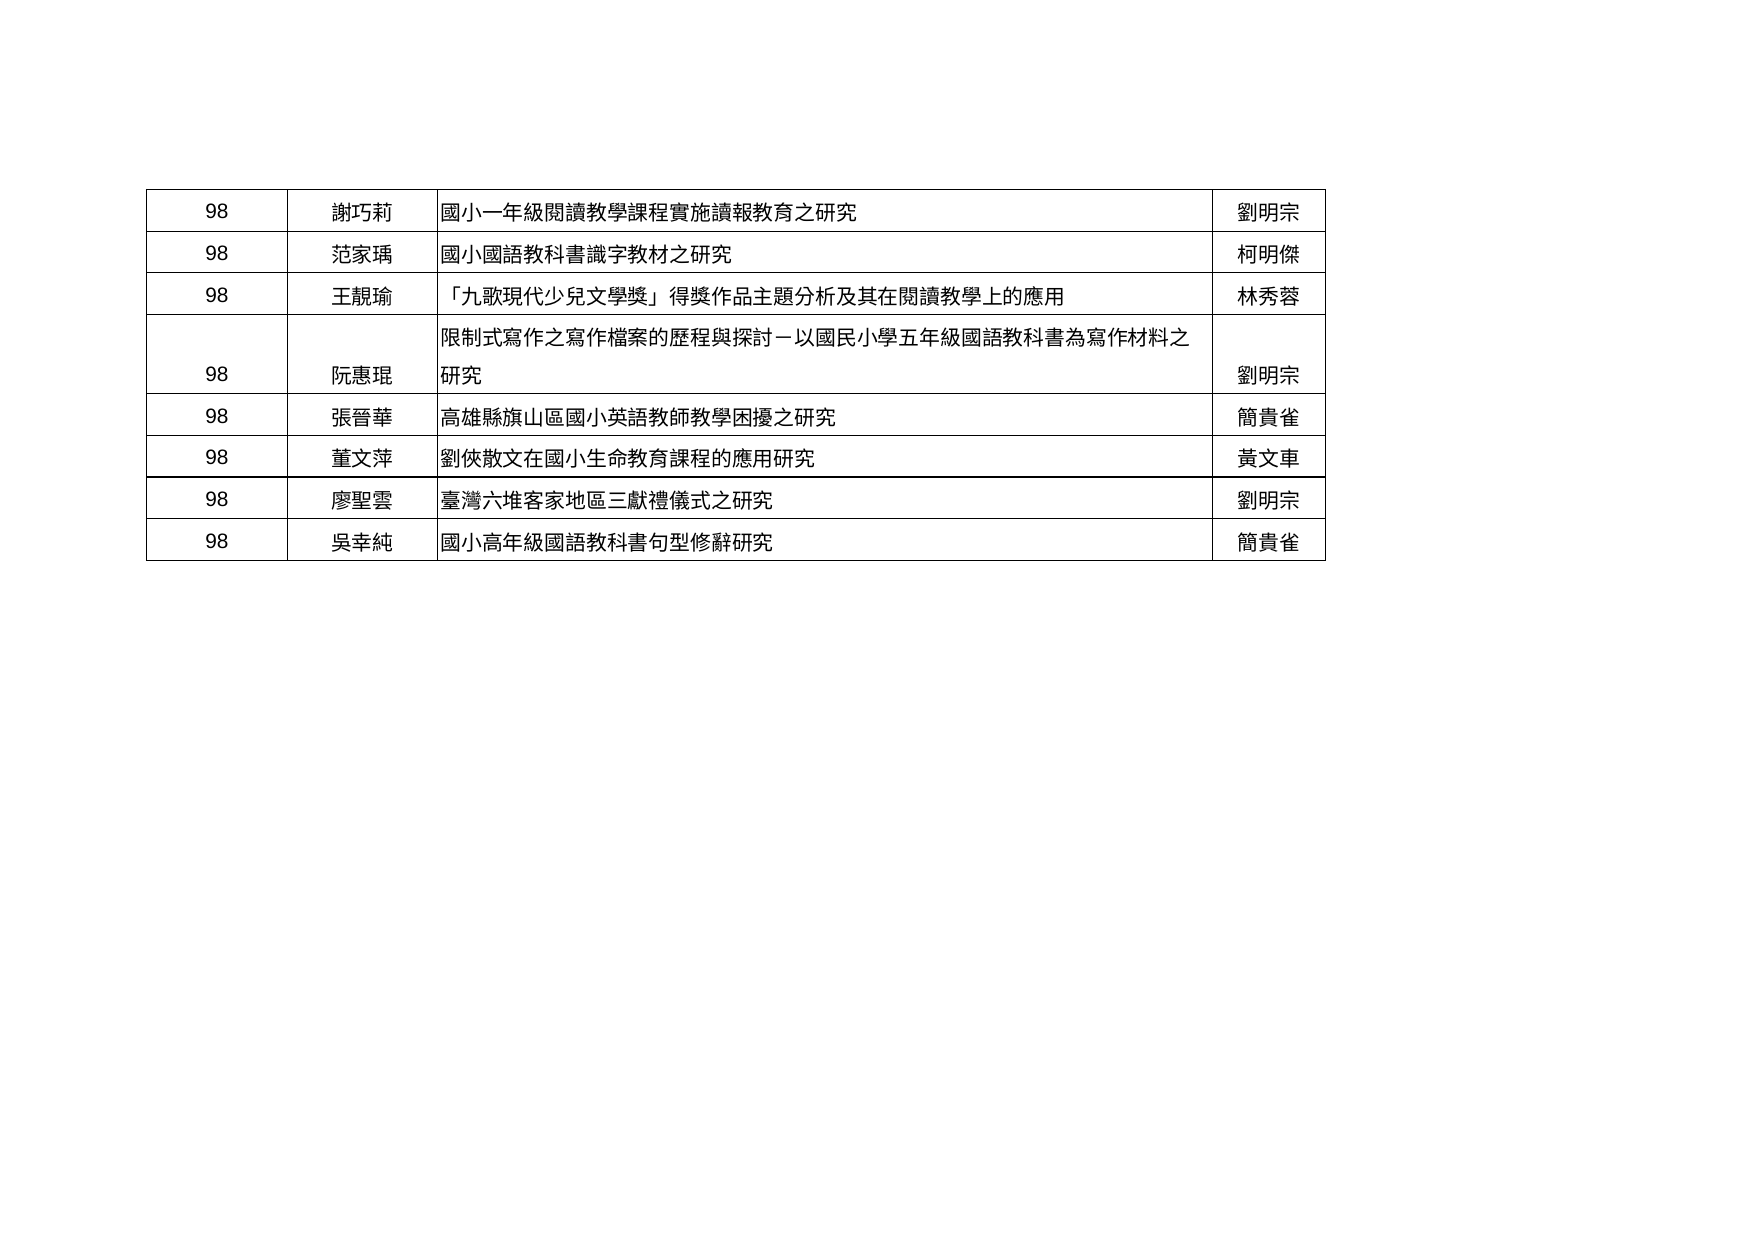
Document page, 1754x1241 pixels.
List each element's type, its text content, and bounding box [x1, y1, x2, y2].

table_cell 吳幸純 [288, 519, 437, 560]
table_cell 柯明傑 [1213, 232, 1325, 272]
table_cell 劉明宗 [1213, 478, 1325, 518]
table_cell 簡貴雀 [1213, 519, 1325, 560]
table_cell 國小國語教科書識字教材之研究 [438, 232, 1212, 272]
table_cell 98 [147, 232, 287, 272]
table_cell 98 [147, 315, 287, 393]
table_cell 王靚瑜 [288, 273, 437, 314]
table_cell 「九歌現代少兒文學獎」得獎作品主題分析及其在閱讀教學上的應用 [438, 273, 1212, 314]
table_cell 范家瑀 [288, 232, 437, 272]
table_cell 國小一年級閱讀教學課程實施讀報教育之研究 [438, 190, 1212, 231]
table_cell 臺灣六堆客家地區三獻禮儀式之研究 [438, 478, 1212, 518]
table_cell 董文萍 [288, 436, 437, 476]
table_cell 劉明宗 [1213, 190, 1325, 231]
table_cell 98 [147, 436, 287, 476]
table_cell 98 [147, 394, 287, 435]
table_cell 98 [147, 519, 287, 560]
table_cell 98 [147, 478, 287, 518]
table_cell 98 [147, 190, 287, 231]
table_cell 謝巧莉 [288, 190, 437, 231]
table_cell 劉俠散文在國小生命教育課程的應用研究 [438, 436, 1212, 476]
table_cell 林秀蓉 [1213, 273, 1325, 314]
table_cell 高雄縣旗山區國小英語教師教學困擾之研究 [438, 394, 1212, 435]
table_cell 廖聖雲 [288, 478, 437, 518]
table_cell 劉明宗 [1213, 315, 1325, 393]
table_cell 黃文車 [1213, 436, 1325, 476]
table_cell 阮惠琨 [288, 315, 437, 393]
table_cell 限制式寫作之寫作檔案的歷程與探討－以國民小學五年級國語教科書為寫作材料之研究 [438, 315, 1212, 393]
table_cell 98 [147, 273, 287, 314]
table_cell 國小高年級國語教科書句型修辭研究 [438, 519, 1212, 560]
table_cell 張晉華 [288, 394, 437, 435]
table_cell 簡貴雀 [1213, 394, 1325, 435]
